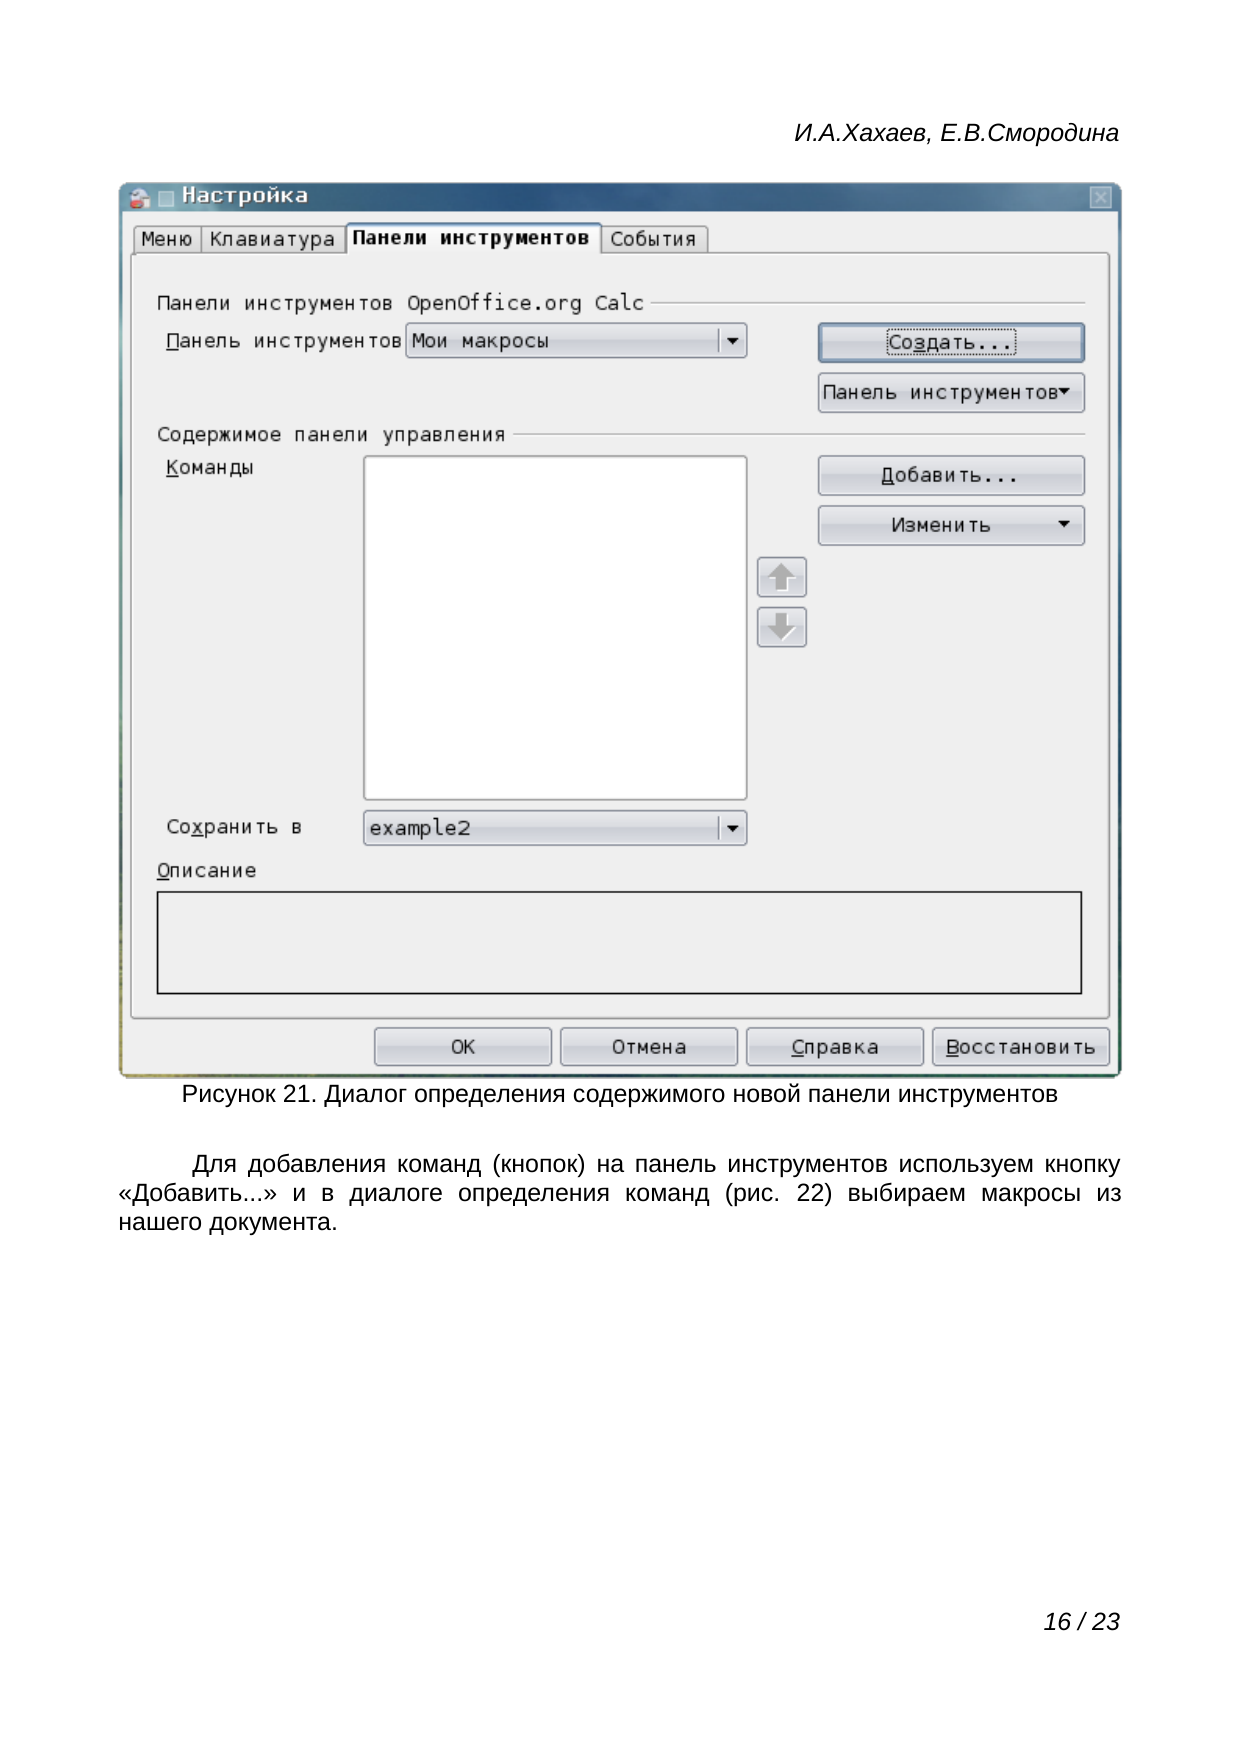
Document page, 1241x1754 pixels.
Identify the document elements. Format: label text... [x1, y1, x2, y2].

picture [118, 182, 1123, 1079]
text Рисунок 21. Диалог определения содержимого новой панели инструментов [118, 1079, 1122, 1108]
text Для добавления команд (кнопок) на панель инструментов используем кнопку «Добавить...» и в диалоге определения команд (рис. 22) выбираем макросы из нашего документа. [118, 1149, 1122, 1235]
